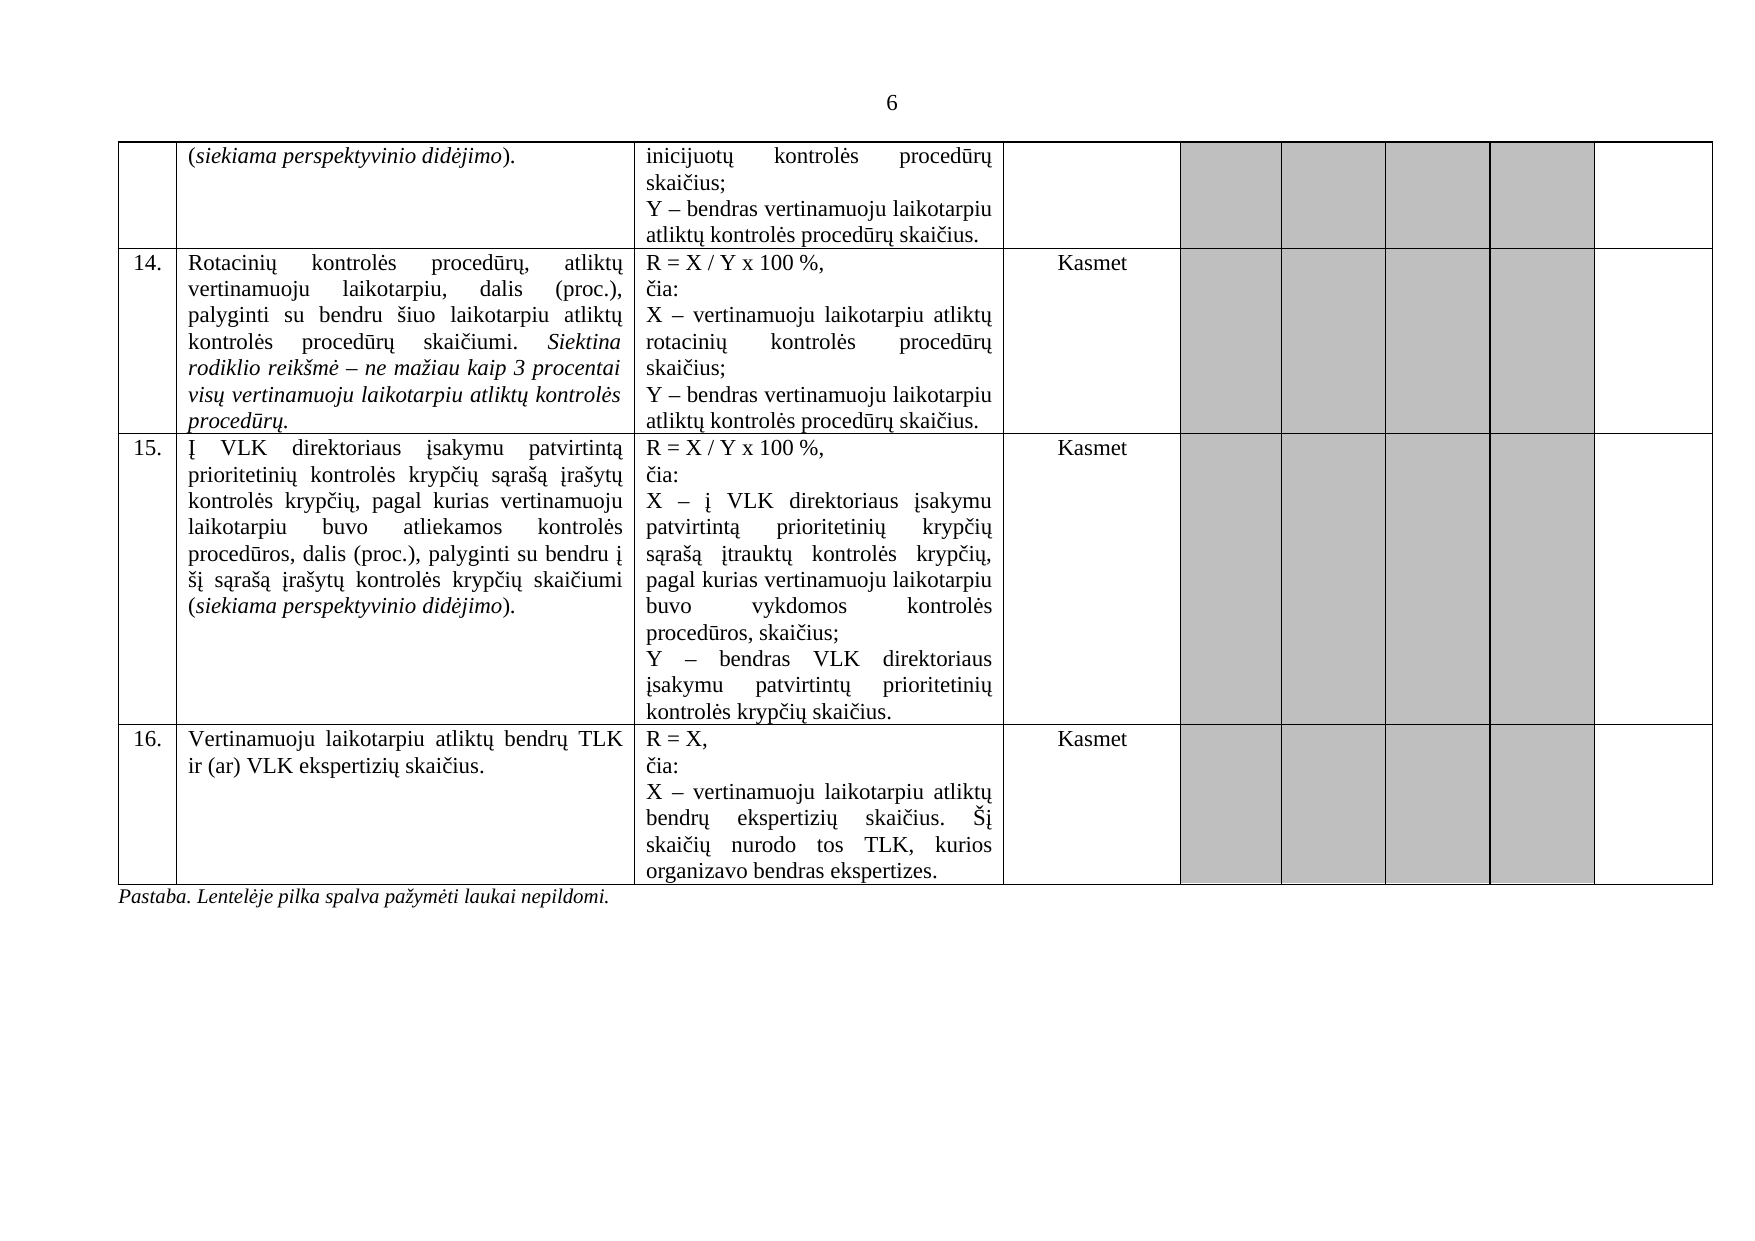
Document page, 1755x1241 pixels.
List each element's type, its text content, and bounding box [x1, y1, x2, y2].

table_cell [1282, 725, 1385, 883]
table_cell [1491, 434, 1594, 724]
table_cell [1181, 249, 1281, 433]
table_cell R = X, čia: X – vertinamuoju laikotarpiu atliktų bendrų ekspertizių skaičius. Šį skaičių nurodo tos TLK, kurios organizavo bendras ekspertizes. [635, 725, 1003, 883]
table_cell Į VLK direktoriaus įsakymu patvirtintą prioritetinių kontrolės krypčių sąrašą įrašytų kontrolės krypčių, pagal kurias vertinamuoju laikotarpiu buvo atliekamos kontrolės procedūros, dalis (proc.), palyginti su bendru į šį sąrašą įrašytų kontrolės krypčių skaičiumi (siekiama perspektyvinio didėjimo). [177, 434, 634, 724]
table_cell [1282, 434, 1385, 724]
table_cell [1386, 143, 1489, 248]
table_cell R = X / Y x 100 %, čia: X – į VLK direktoriaus įsakymu patvirtintą prioritetinių krypčių sąrašą įtrauktų kontrolės krypčių, pagal kurias vertinamuoju laikotarpiu buvo vykdomos kontrolės procedūros, skaičius; Y – bendras VLK direktoriaus įsakymu patvirtintų prioritetinių kontrolės krypčių skaičius. [635, 434, 1003, 724]
table_cell [1282, 249, 1385, 433]
table_cell [1181, 434, 1281, 724]
table_cell inicijuotų kontrolės procedūrų skaičius; Y – bendras vertinamuoju laikotarpiu atliktų kontrolės procedūrų skaičius. [635, 143, 1003, 248]
table_cell Kasmet [1004, 249, 1180, 433]
table_cell Vertinamuoju laikotarpiu atliktų bendrų TLK ir (ar) VLK ekspertizių skaičius. [177, 725, 634, 883]
table_cell [1282, 143, 1385, 248]
table_cell [1595, 249, 1712, 433]
table_cell [1004, 143, 1180, 248]
table_cell (siekiama perspektyvinio didėjimo). [177, 143, 634, 248]
table_cell [1491, 249, 1594, 433]
table_cell Kasmet [1004, 434, 1180, 724]
table_cell [1181, 725, 1281, 883]
table_cell [119, 143, 176, 248]
table_cell 16. [119, 725, 176, 883]
table_cell 14. [119, 249, 176, 433]
table_cell [1181, 143, 1281, 248]
table_cell [1595, 143, 1712, 248]
text Pastaba. Lentelėje pilka spalva pažymėti laukai nepildomi. [118, 885, 1666, 908]
table_cell Rotacinių kontrolės procedūrų, atliktų vertinamuoju laikotarpiu, dalis (proc.), palyginti su bendru šiuo laikotarpiu atliktų kontrolės procedūrų skaičiumi. Siektina rodiklio reikšmė – ne mažiau kaip 3 procentai visų vertinamuoju laikotarpiu atliktų kontrolės procedūrų. [177, 249, 634, 433]
table_cell [1595, 725, 1712, 883]
table_cell Kasmet [1004, 725, 1180, 883]
table_cell [1386, 434, 1489, 724]
table_cell [1595, 434, 1712, 724]
table_cell [1386, 249, 1489, 433]
table_cell [1386, 725, 1489, 883]
table_cell 15. [119, 434, 176, 724]
table_cell R = X / Y x 100 %, čia: X – vertinamuoju laikotarpiu atliktų rotacinių kontrolės procedūrų skaičius; Y – bendras vertinamuoju laikotarpiu atliktų kontrolės procedūrų skaičius. [635, 249, 1003, 433]
table_cell [1491, 725, 1594, 883]
table_cell [1491, 143, 1594, 248]
